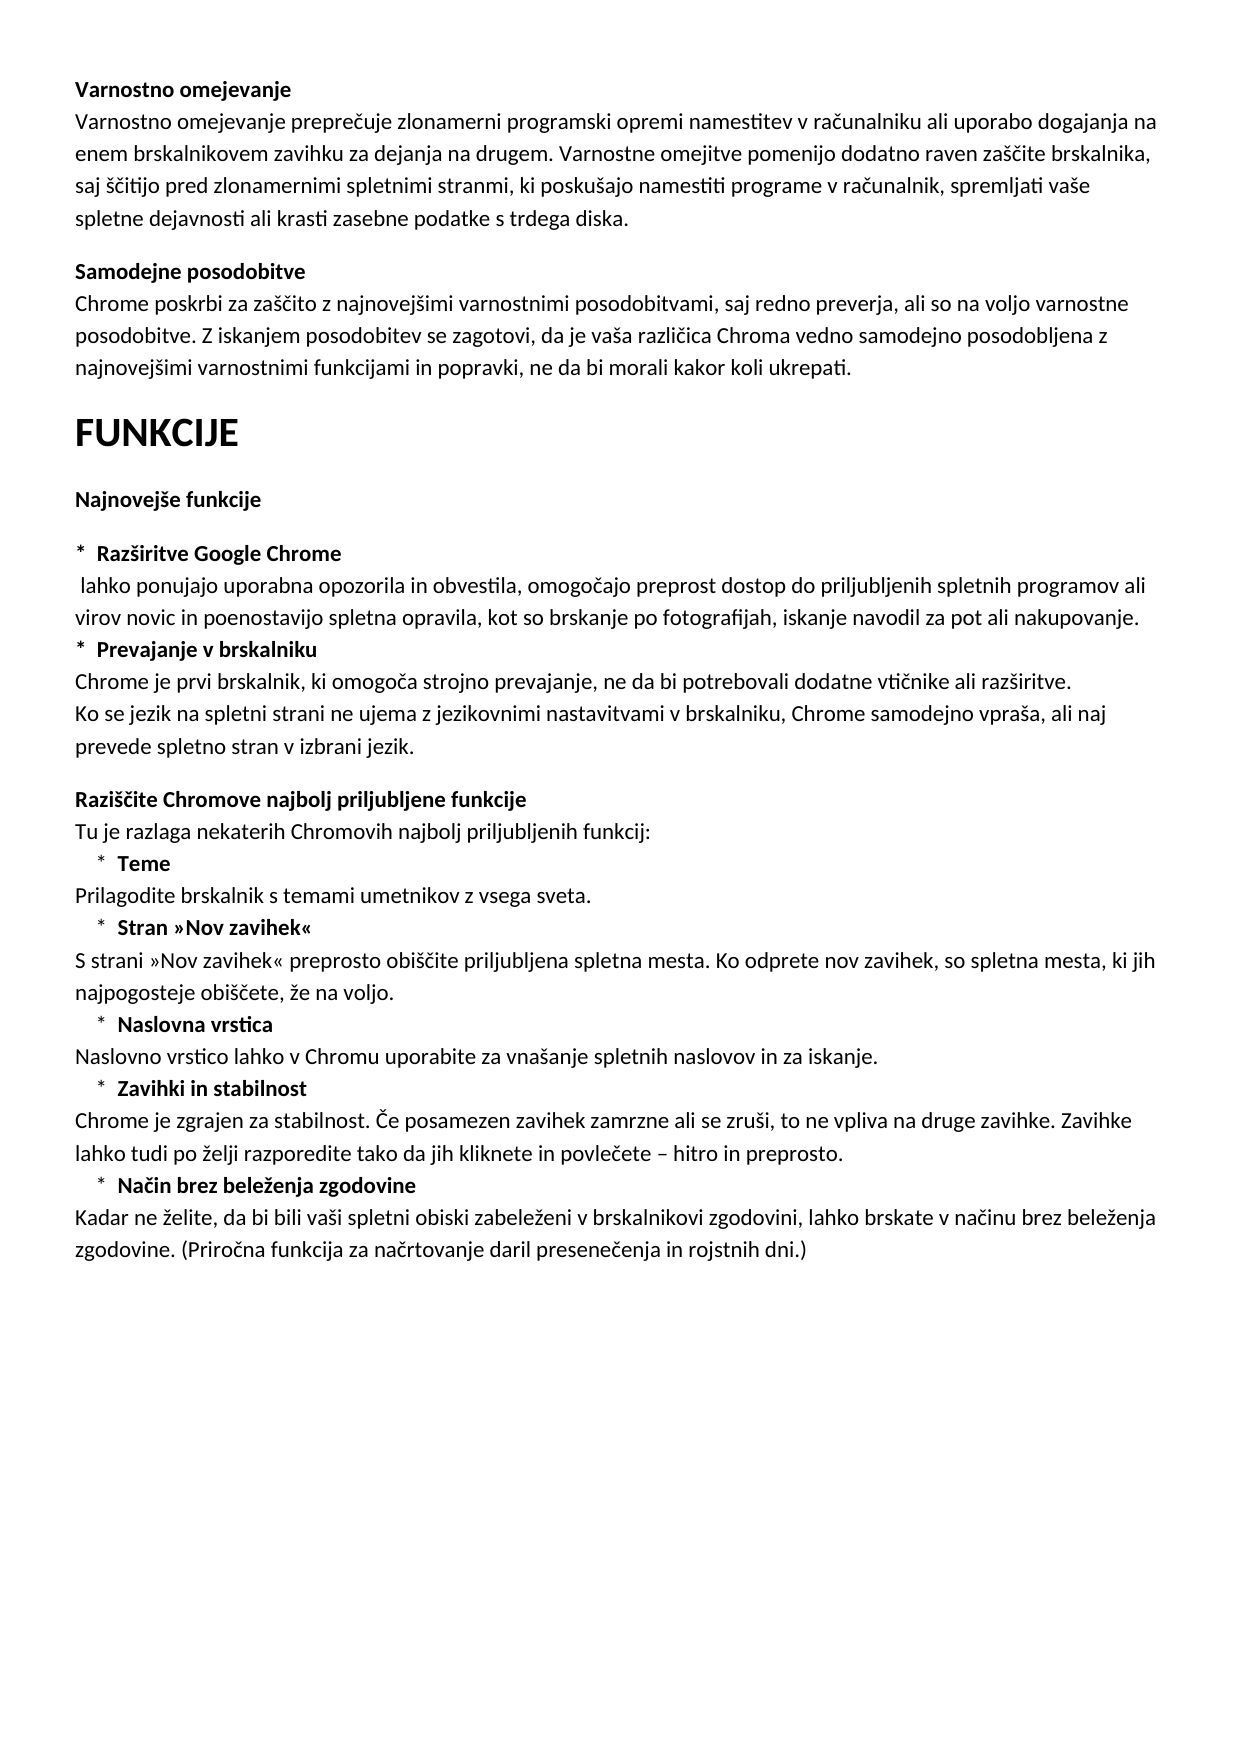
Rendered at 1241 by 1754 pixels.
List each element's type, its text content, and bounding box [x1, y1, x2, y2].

text Samodejne posodobitve Chrome poskrbi za zaščito z najnovejšimi varnostnimi posodobitvami, saj redno preverja, ali so na voljo varnostne posodobitve. Z iskanjem posodobitev se zagotovi, da je vaša različica Chroma vedno samodejno posodobljena z najnovejšimi varnostnimi funkcijami in popravki, ne da bi morali kakor koli ukrepati. [75, 257, 1165, 381]
text Varnostno omejevanje Varnostno omejevanje preprečuje zlonamerni programski opremi namestitev v računalniku ali uporabo dogajanja na enem brskalnikovem zavihku za dejanja na drugem. Varnostne omejitve pomenijo dodatno raven zaščite brskalnika, saj ščitijo pred zlonamernimi spletnimi stranmi, ki poskušajo namestiti programe v računalnik, spremljati vaše spletne dejavnosti ali krasti zasebne podatke s trdega diska. [75, 75, 1165, 232]
text FUNKCIJE [75, 406, 1165, 457]
text Raziščite Chromove najbolj priljubljene funkcije Tu je razlaga nekaterih Chromovih najbolj priljubljenih funkcij: * Teme Prilagodite brskalnik s temami umetnikov z vsega sveta. * Stran »Nov zavihek« S strani »Nov zavihek« preprosto obiščite priljubljena spletna mesta. Ko odprete nov zavihek, so spletna mesta, ki jih najpogosteje obiščete, že na voljo. * Naslovna vrstica Naslovno vrstico lahko v Chromu uporabite za vnašanje spletnih naslovov in za iskanje. * Zavihki in stabilnost Chrome je zgrajen za stabilnost. Če posamezen zavihek zamrzne ali se zruši, to ne vpliva na druge zavihke. Zavihke lahko tudi po želji razporedite tako da jih kliknete in povlečete – hitro in preprosto. * Način brez beleženja zgodovine Kadar ne želite, da bi bili vaši spletni obiski zabeleženi v brskalnikovi zgodovini, lahko brskate v načinu brez beleženja zgodovine. (Priročna funkcija za načrtovanje daril presenečenja in rojstnih dni.) [75, 785, 1165, 1263]
text * Razširitve Google Chrome lahko ponujajo uporabna opozorila in obvestila, omogočajo preprost dostop do priljubljenih spletnih programov ali virov novic in poenostavijo spletna opravila, kot so brskanje po fotografijah, iskanje navodil za pot ali nakupovanje. * Prevajanje v brskalniku Chrome je prvi brskalnik, ki omogoča strojno prevajanje, ne da bi potrebovali dodatne vtičnike ali razširitve. Ko se jezik na spletni strani ne ujema z jezikovnimi nastavitvami v brskalniku, Chrome samodejno vpraša, ali naj prevede spletno stran v izbrani jezik. [75, 539, 1165, 760]
text Najnovejše funkcije [75, 486, 1165, 514]
